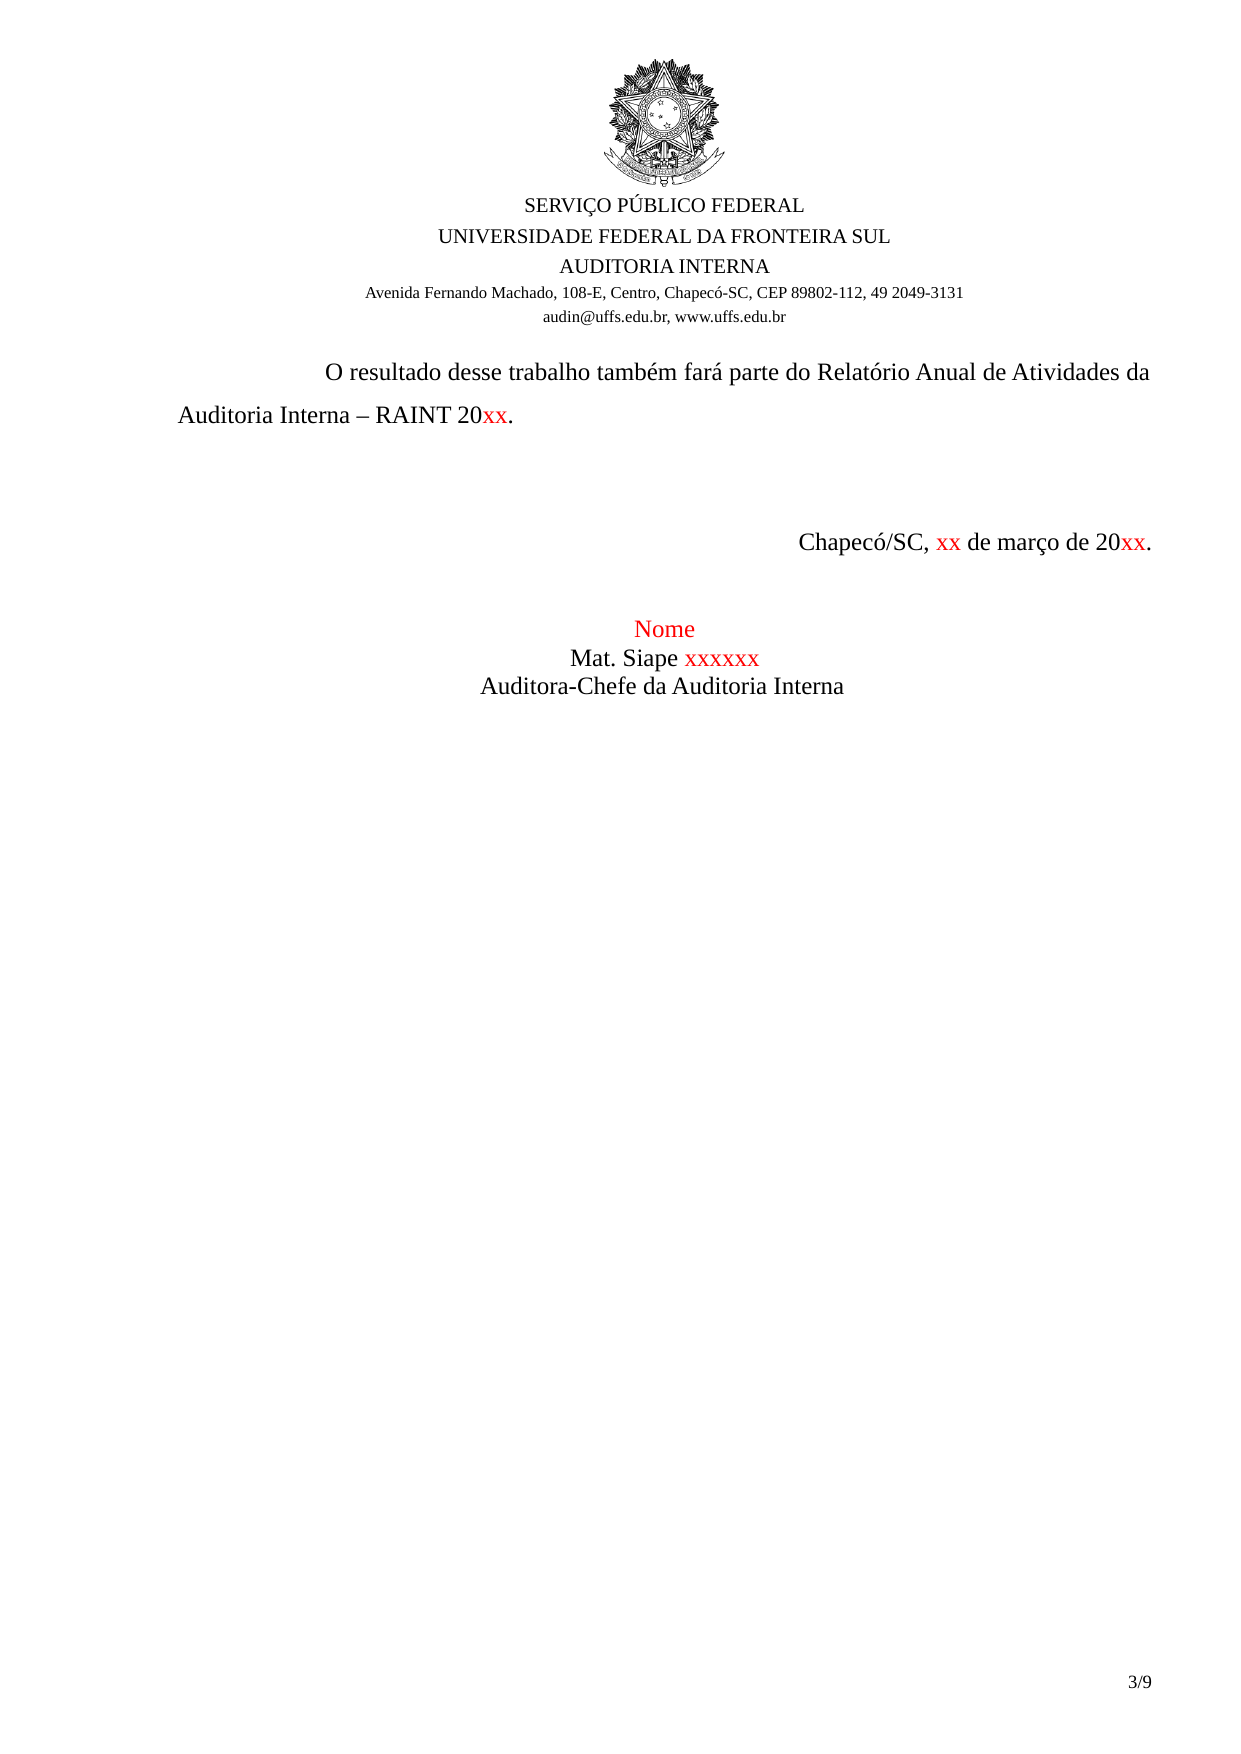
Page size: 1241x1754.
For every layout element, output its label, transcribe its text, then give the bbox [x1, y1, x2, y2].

text Auditora-Chefe da Auditoria Interna [177, 671, 1152, 700]
text Chapecó/SC, xx de março de 20xx. [177, 527, 1152, 556]
text Mat. Siape xxxxxx [177, 643, 1152, 671]
text O resultado desse trabalho também fará parte do Relatório Anual de Atividades da Auditoria Interna – RAINT 20xx. [177, 357, 1152, 428]
text Nome [177, 614, 1152, 643]
